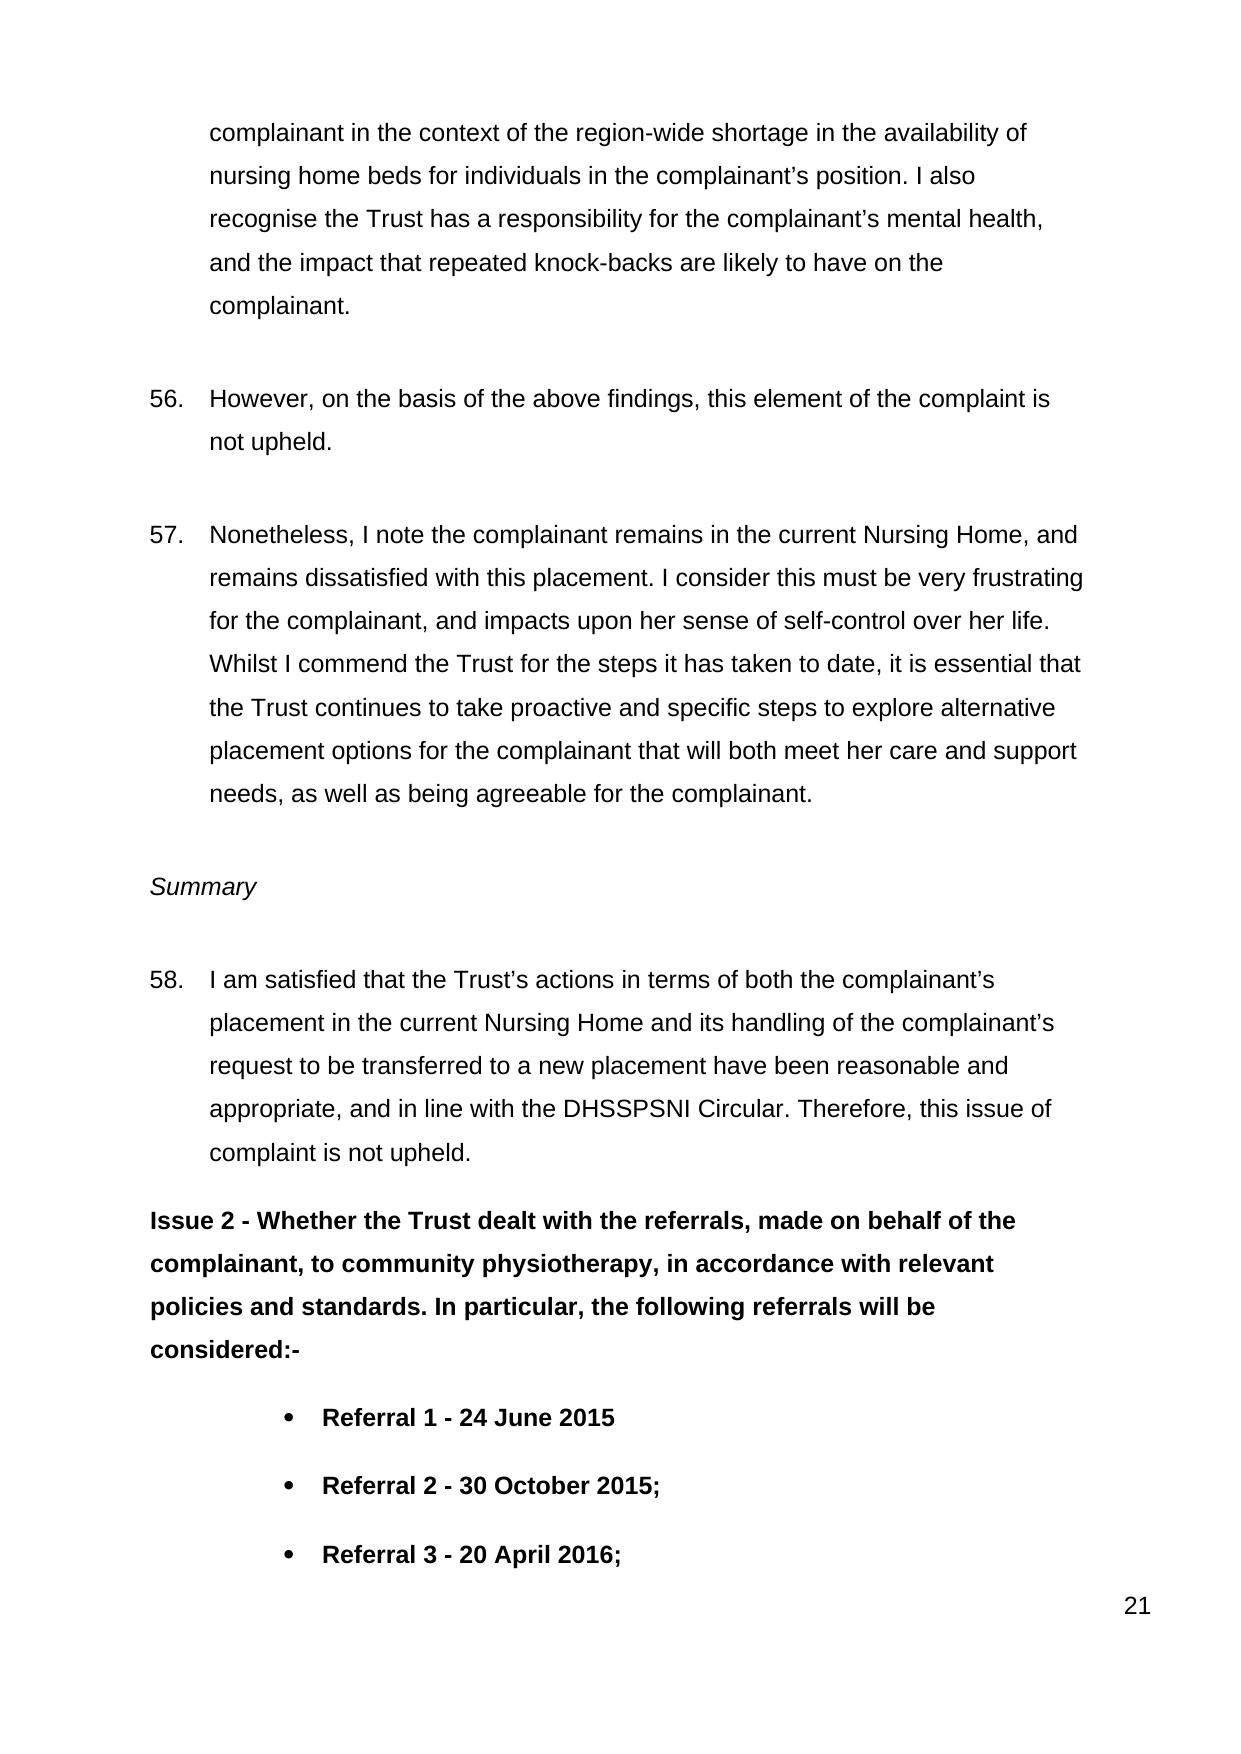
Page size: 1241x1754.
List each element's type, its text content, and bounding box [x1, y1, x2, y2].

list Referral 2 - 30 October 2015; [284, 1471, 1090, 1500]
list Referral 3 - 20 April 2016; [284, 1539, 1090, 1568]
list Referral 1 - 24 June 2015 [284, 1403, 1090, 1432]
text Issue 2 - Whether the Trust dealt with the referrals, made on behalf of the complainant, to community physiotherapy, in accordance with relevant policies and standards. In particular, the following referrals will be considered:- [150, 1206, 1090, 1364]
list complainant in the context of the region-wide shortage in the availability of nursing home beds for individuals in the complainant’s position. I also recognise the Trust has a responsibility for the complainant’s mental health, and the impact that repeated knock-backs are likely to have on the complainant. [149, 118, 1090, 319]
text Summary [149, 872, 1090, 901]
list Nonetheless, I note the complainant remains in the current Nursing Home, and remains dissatisfied with this placement. I consider this must be very frustrating for the complainant, and impacts upon her sense of self-control over her life. Whilst I commend the Trust for the steps it has taken to date, it is essential that the Trust continues to take proactive and specific steps to explore alternative placement options for the complainant that will both meet her care and support needs, as well as being agreeable for the complainant. [149, 520, 1090, 807]
list I am satisfied that the Trust’s actions in terms of both the complainant’s placement in the current Nursing Home and its handling of the complainant’s request to be transferred to a new placement have been reasonable and appropriate, and in line with the DHSSPSNI Circular. Therefore, this issue of complaint is not upheld. [149, 965, 1090, 1166]
list However, on the basis of the above findings, this element of the complaint is not upheld. [149, 384, 1090, 456]
